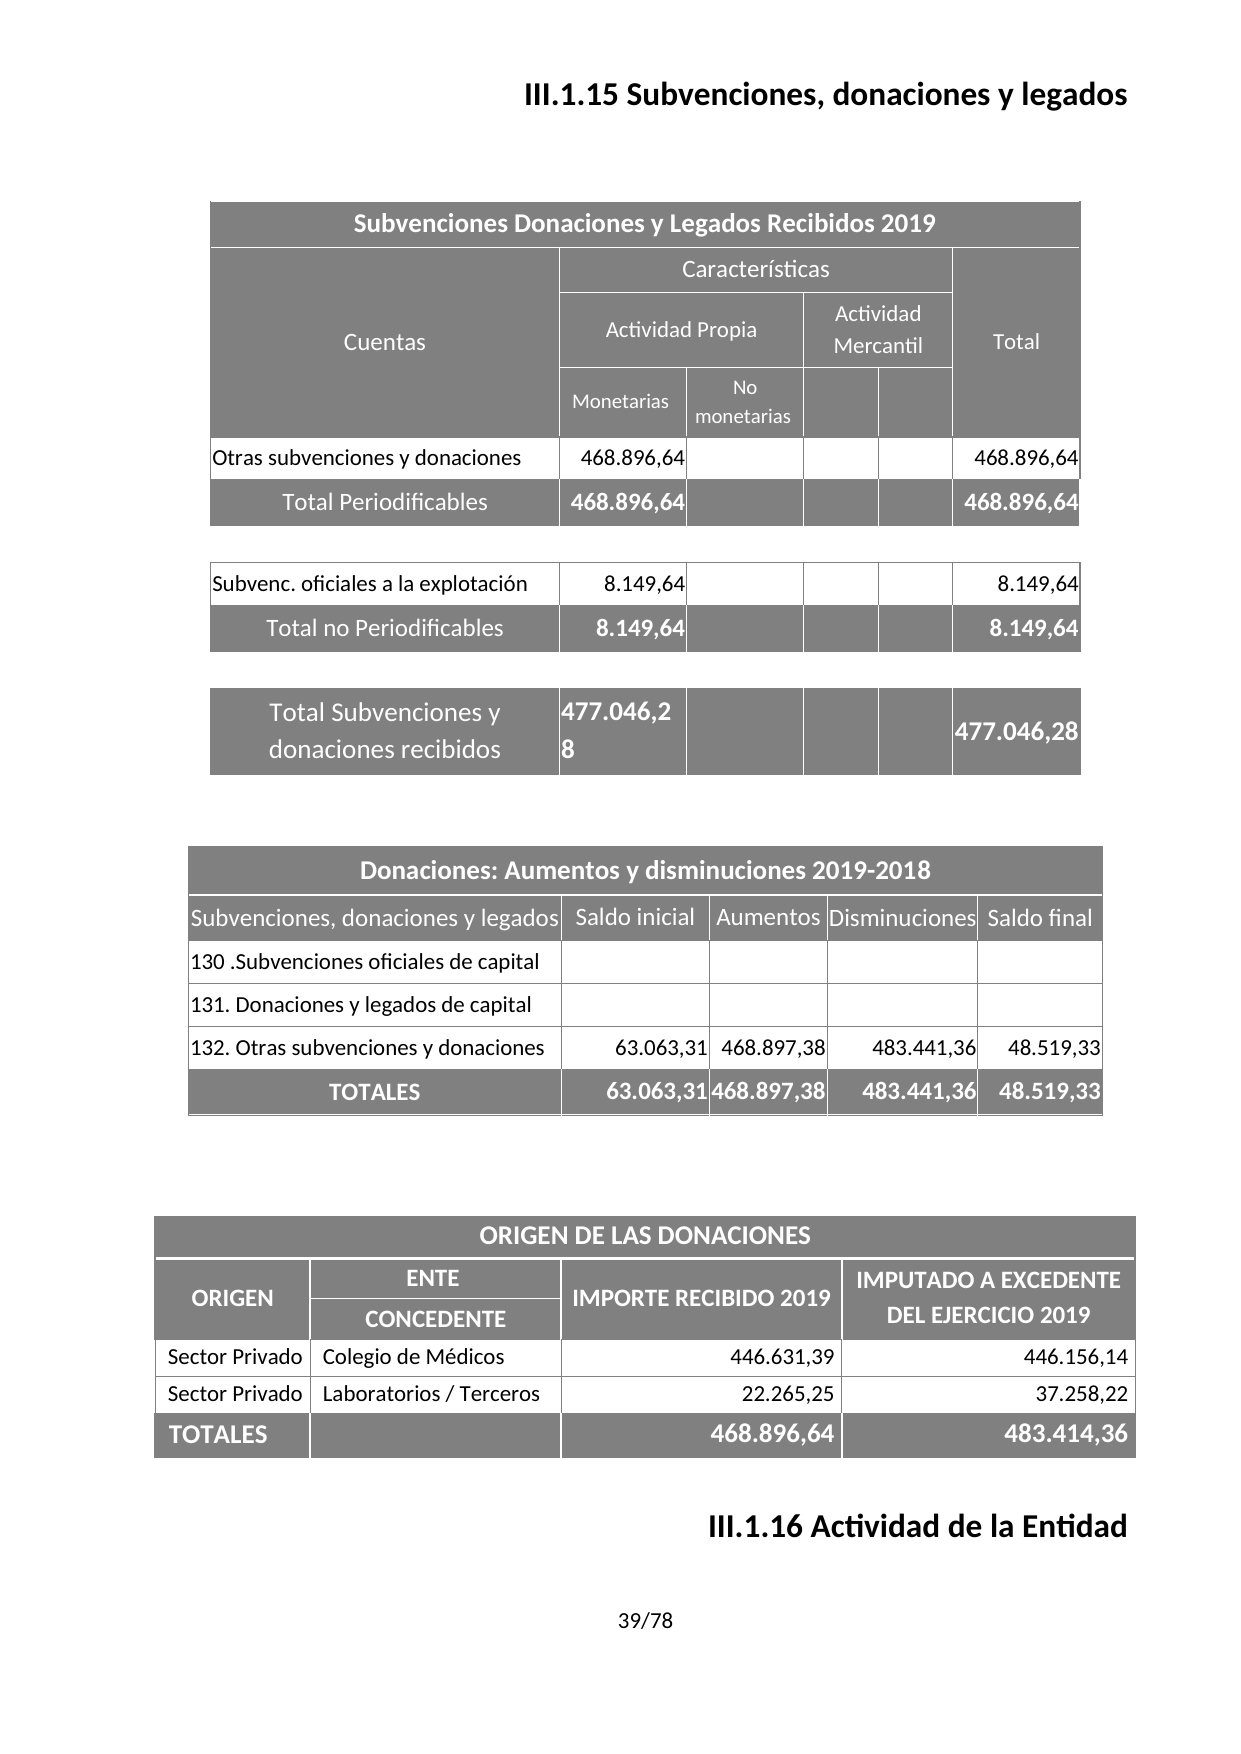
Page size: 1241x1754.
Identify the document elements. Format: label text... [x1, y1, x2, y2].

table_cell Aumentos [710, 896, 827, 940]
table_cell TOTALES [156, 1414, 309, 1456]
table_cell Sector Privado [156, 1377, 310, 1413]
table_cell 8.149,64 [953, 606, 1079, 651]
table_cell [804, 368, 878, 436]
table_cell [953, 526, 1080, 562]
table_cell TOTALES [189, 1070, 561, 1114]
table_cell 37.258,22 [842, 1377, 1135, 1413]
table_cell [562, 984, 709, 1026]
table_cell 446.156,14 [842, 1340, 1135, 1376]
table_cell 468.896,64 [562, 1414, 841, 1456]
table_cell [879, 689, 952, 774]
table_cell [710, 984, 827, 1026]
table_cell [710, 941, 827, 983]
table_cell 48.519,33 [978, 1027, 1102, 1069]
table_cell [978, 984, 1102, 1026]
table_cell [210, 526, 559, 562]
table_cell 132. Otras subvenciones y donaciones [189, 1027, 561, 1069]
table_cell [804, 526, 878, 562]
table_cell Subvenciones, donaciones y legados [189, 896, 561, 940]
table_cell 131. Donaciones y legados de capital [189, 984, 561, 1026]
table_cell 468.896,64 [560, 438, 686, 479]
text III.1.16 Actividad de la Entidad [162, 1505, 1128, 1546]
table_cell 63.063,31 [562, 1027, 709, 1069]
table_header Subvenciones Donaciones y Legados Recibidos 2019 [211, 202, 1079, 247]
table_cell Otras subvenciones y donaciones [211, 438, 559, 479]
table_cell Total no Periodificables [211, 606, 559, 651]
table_cell Características [560, 248, 952, 292]
table_cell [804, 606, 878, 651]
table_cell 468.897,38 [710, 1027, 827, 1069]
table_cell 468.897,38 [710, 1070, 827, 1114]
table_cell 468.896,64 [953, 480, 1079, 525]
table_header Donaciones: Aumentos y disminuciones 2019-2018 [189, 847, 1102, 894]
table_cell [828, 984, 977, 1026]
table_cell Actividad Propia [560, 293, 803, 367]
table_cell [804, 689, 878, 774]
table_cell 446.631,39 [562, 1340, 841, 1376]
table_cell 48.519,33 [978, 1070, 1102, 1114]
table_cell [687, 480, 803, 525]
table_cell Total Subvenciones y donaciones recibidos [211, 689, 559, 774]
table_cell Cuentas [211, 248, 559, 436]
table_cell Disminuciones [828, 896, 977, 940]
table_cell 477.046,28 [953, 689, 1079, 774]
table_cell [804, 563, 878, 605]
table_cell [687, 689, 803, 774]
table_cell 483.441,36 [828, 1070, 977, 1114]
table_cell Saldo inicial [562, 896, 709, 940]
table_cell [562, 941, 709, 983]
table_cell IMPORTE RECIBIDO 2019 [562, 1260, 841, 1339]
table_cell [687, 563, 803, 605]
table_cell [687, 606, 803, 651]
table_cell [879, 368, 952, 436]
table_cell Actividad Mercantil [804, 293, 952, 367]
table_cell Colegio de Médicos [311, 1340, 561, 1376]
table_cell Laboratorios / Terceros [311, 1377, 561, 1413]
table_cell [559, 526, 686, 562]
table_cell 483.441,36 [828, 1027, 977, 1069]
table_cell ORIGEN [156, 1260, 309, 1339]
table_cell 63.063,31 [562, 1070, 709, 1114]
table_cell CONCEDENTE [311, 1301, 560, 1339]
table_cell [879, 563, 952, 605]
table_cell [686, 652, 803, 688]
table_cell IMPUTADO A EXCEDENTE DEL EJERCICIO 2019 [843, 1260, 1134, 1339]
table_cell [828, 941, 977, 983]
table_cell No monetarias [687, 368, 803, 436]
table_cell 468.896,64 [953, 438, 1079, 479]
table_cell Sector Privado [156, 1340, 310, 1376]
table_cell [978, 941, 1102, 983]
table_cell [311, 1414, 560, 1456]
table_cell [953, 652, 1080, 688]
table_cell [879, 480, 952, 525]
table_cell [559, 652, 686, 688]
table_cell ENTE [311, 1260, 560, 1298]
table_cell 477.046,28 [560, 689, 686, 774]
table_cell Monetarias [560, 368, 686, 436]
table_cell Subvenc. oficiales a la explotación [211, 563, 559, 605]
table_cell 468.896,64 [560, 480, 686, 525]
table_header ORIGEN DE LAS DONACIONES [156, 1216, 1134, 1257]
table_cell [687, 438, 803, 479]
table_cell 483.414,36 [843, 1414, 1134, 1456]
table_cell Total [953, 248, 1079, 436]
table_cell [878, 652, 953, 688]
table_cell 22.265,25 [562, 1377, 841, 1413]
table_cell [879, 606, 952, 651]
table_cell [210, 652, 559, 688]
table_cell [879, 438, 952, 479]
text III.1.15 Subvenciones, donaciones y legados [162, 73, 1128, 114]
table_cell [878, 526, 953, 562]
table_cell Saldo final [978, 896, 1102, 940]
table_cell 8.149,64 [560, 563, 686, 605]
table_cell 130 .Subvenciones oficiales de capital [189, 941, 561, 983]
table_cell 8.149,64 [560, 606, 686, 651]
table_cell [804, 438, 878, 479]
table_cell [804, 652, 878, 688]
table_cell [804, 480, 878, 525]
table_cell Total Periodificables [211, 480, 559, 525]
table_cell 8.149,64 [953, 563, 1079, 605]
table_cell [686, 526, 803, 562]
